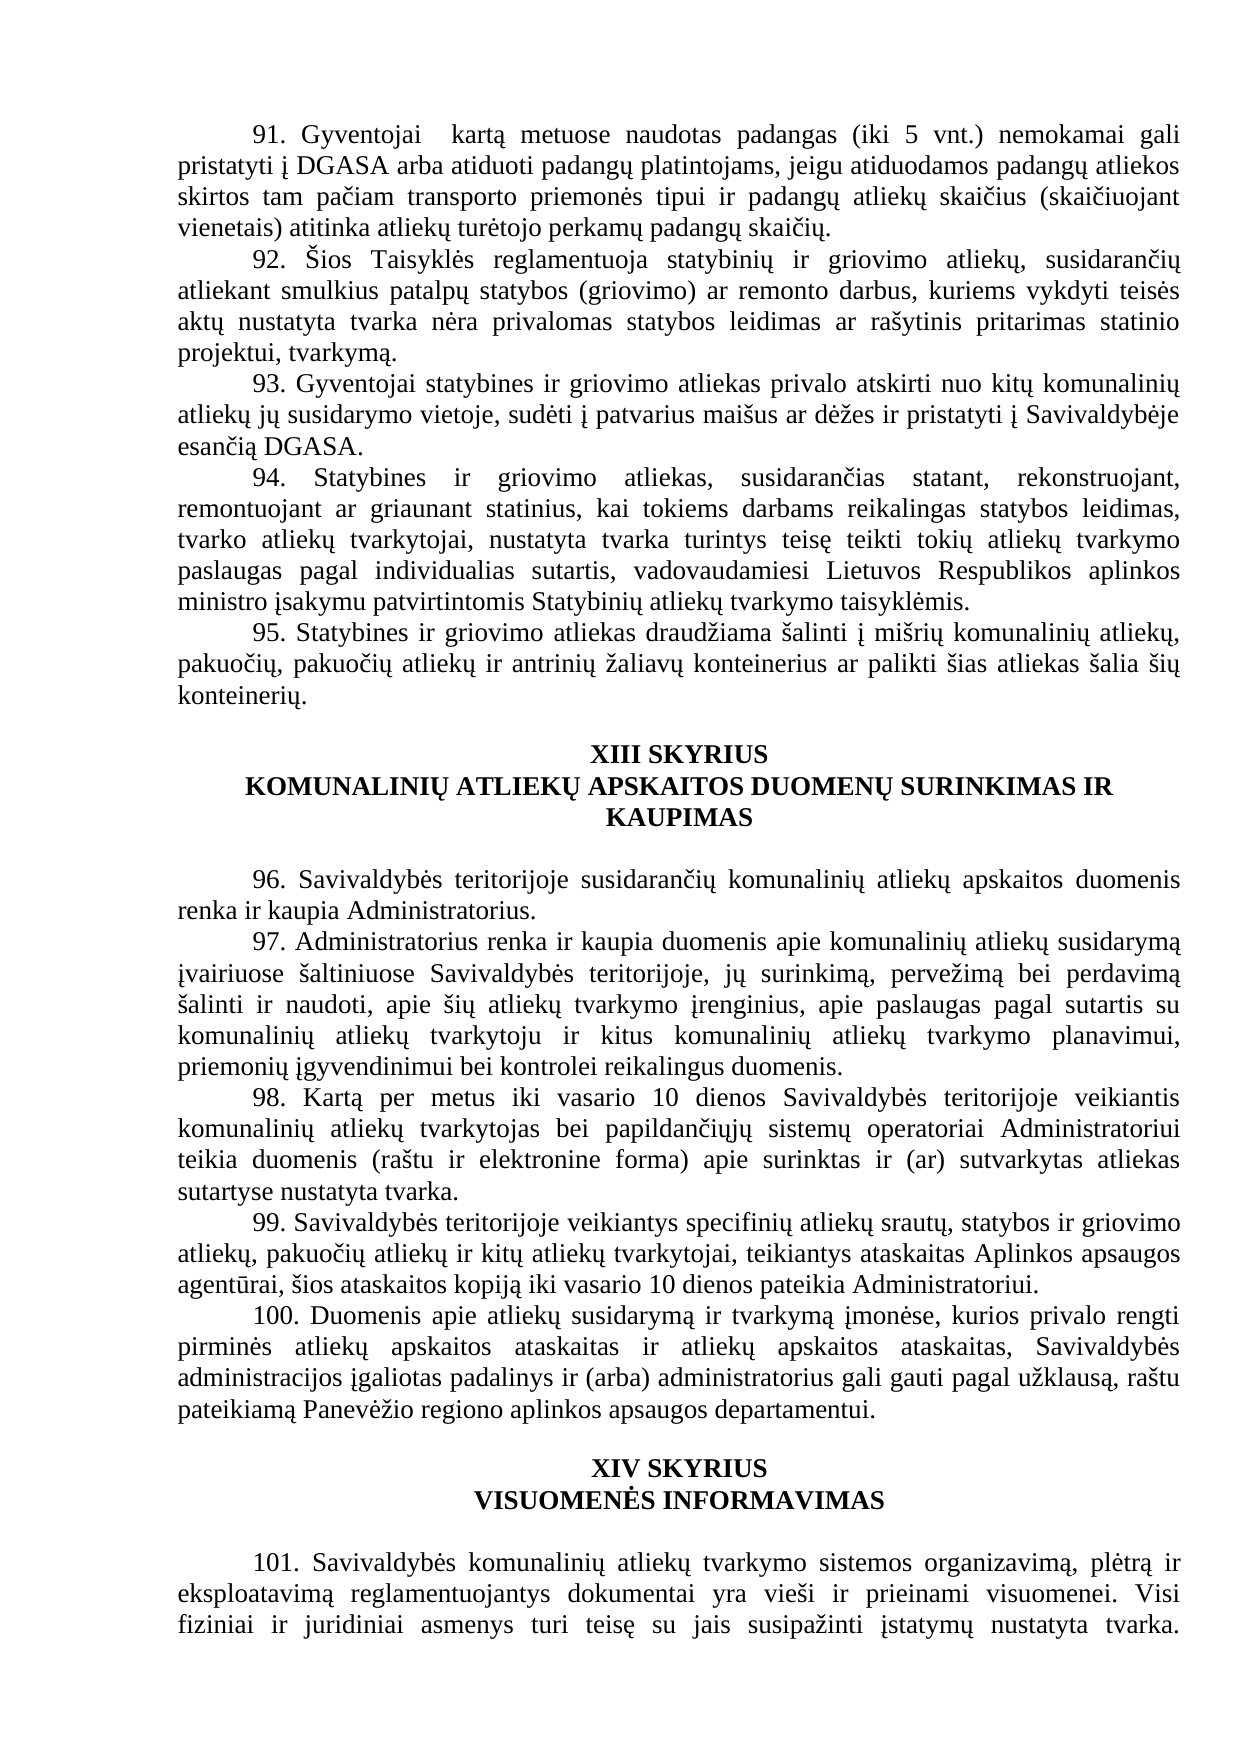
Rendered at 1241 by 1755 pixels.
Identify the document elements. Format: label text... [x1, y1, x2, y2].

text 95. Statybines ir griovimo atliekas draudžiama šalinti į mišrių komunalinių atliekų, pakuočių, pakuočių atliekų ir antrinių žaliavų konteinerius ar palikti šias atliekas šalia šių konteinerių. [177, 616, 1181, 710]
text KOMUNALINIŲ ATLIEKŲ APSKAITOS DUOMENŲ SURINKIMAS IR KAUPIMAS [177, 770, 1181, 832]
text 101. Savivaldybės komunalinių atliekų tvarkymo sistemos organizavimą, plėtrą ir eksploatavimą reglamentuojantys dokumentai yra vieši ir prieinami visuomenei. Visi fiziniai ir juridiniai asmenys turi teisę su jais susipažinti įstatymų nustatyta tvarka. [177, 1546, 1181, 1639]
text 97. Administratorius renka ir kaupia duomenis apie komunalinių atliekų susidarymą įvairiuose šaltiniuose Savivaldybės teritorijoje, jų surinkimą, pervežimą bei perdavimą šalinti ir naudoti, apie šių atliekų tvarkymo įrenginius, apie paslaugas pagal sutartis su komunalinių atliekų tvarkytoju ir kitus komunalinių atliekų tvarkymo planavimui, priemonių įgyvendinimui bei kontrolei reikalingus duomenis. [177, 926, 1181, 1081]
text XIV SKYRIUS [177, 1453, 1181, 1484]
text 99. Savivaldybės teritorijoje veikiantys specifinių atliekų srautų, statybos ir griovimo atliekų, pakuočių atliekų ir kitų atliekų tvarkytojai, teikiantys ataskaitas Aplinkos apsaugos agentūrai, šios ataskaitos kopiją iki vasario 10 dienos pateikia Administratoriui. [177, 1206, 1181, 1299]
text XIII SKYRIUS [177, 739, 1181, 770]
text 96. Savivaldybės teritorijoje susidarančių komunalinių atliekų apskaitos duomenis renka ir kaupia Administratorius. [177, 863, 1181, 926]
text 92. Šios Taisyklės reglamentuoja statybinių ir griovimo atliekų, susidarančių atliekant smulkius patalpų statybos (griovimo) ar remonto darbus, kuriems vykdyti teisės aktų nustatyta tvarka nėra privalomas statybos leidimas ar rašytinis pritarimas statinio projektui, tvarkymą. [177, 243, 1181, 367]
text 100. Duomenis apie atliekų susidarymą ir tvarkymą įmonėse, kurios privalo rengti pirminės atliekų apskaitos ataskaitas ir atliekų apskaitos ataskaitas, Savivaldybės administracijos įgaliotas padalinys ir (arba) administratorius gali gauti pagal užklausą, raštu pateikiamą Panevėžio regiono aplinkos apsaugos departamentui. [177, 1299, 1181, 1424]
text 94. Statybines ir griovimo atliekas, susidarančias statant, rekonstruojant, remontuojant ar griaunant statinius, kai tokiems darbams reikalingas statybos leidimas, tvarko atliekų tvarkytojai, nustatyta tvarka turintys teisę teikti tokių atliekų tvarkymo paslaugas pagal individualias sutartis, vadovaudamiesi Lietuvos Respublikos aplinkos ministro įsakymu patvirtintomis Statybinių atliekų tvarkymo taisyklėmis. [177, 461, 1181, 616]
text 93. Gyventojai statybines ir griovimo atliekas privalo atskirti nuo kitų komunalinių atliekų jų susidarymo vietoje, sudėti į patvarius maišus ar dėžes ir pristatyti į Savivaldybėje esančią DGASA. [177, 367, 1181, 461]
text 91. Gyventojai kartą metuose naudotas padangas (iki 5 vnt.) nemokamai gali pristatyti į DGASA arba atiduoti padangų platintojams, jeigu atiduodamos padangų atliekos skirtos tam pačiam transporto priemonės tipui ir padangų atliekų skaičius (skaičiuojant vienetais) atitinka atliekų turėtojo perkamų padangų skaičių. [177, 118, 1181, 243]
text 98. Kartą per metus iki vasario 10 dienos Savivaldybės teritorijoje veikiantis komunalinių atliekų tvarkytojas bei papildančiųjų sistemų operatoriai Administratoriui teikia duomenis (raštu ir elektronine forma) apie surinktas ir (ar) sutvarkytas atliekas sutartyse nustatyta tvarka. [177, 1081, 1181, 1206]
text VISUOMENĖS INFORMAVIMAS [177, 1484, 1181, 1515]
